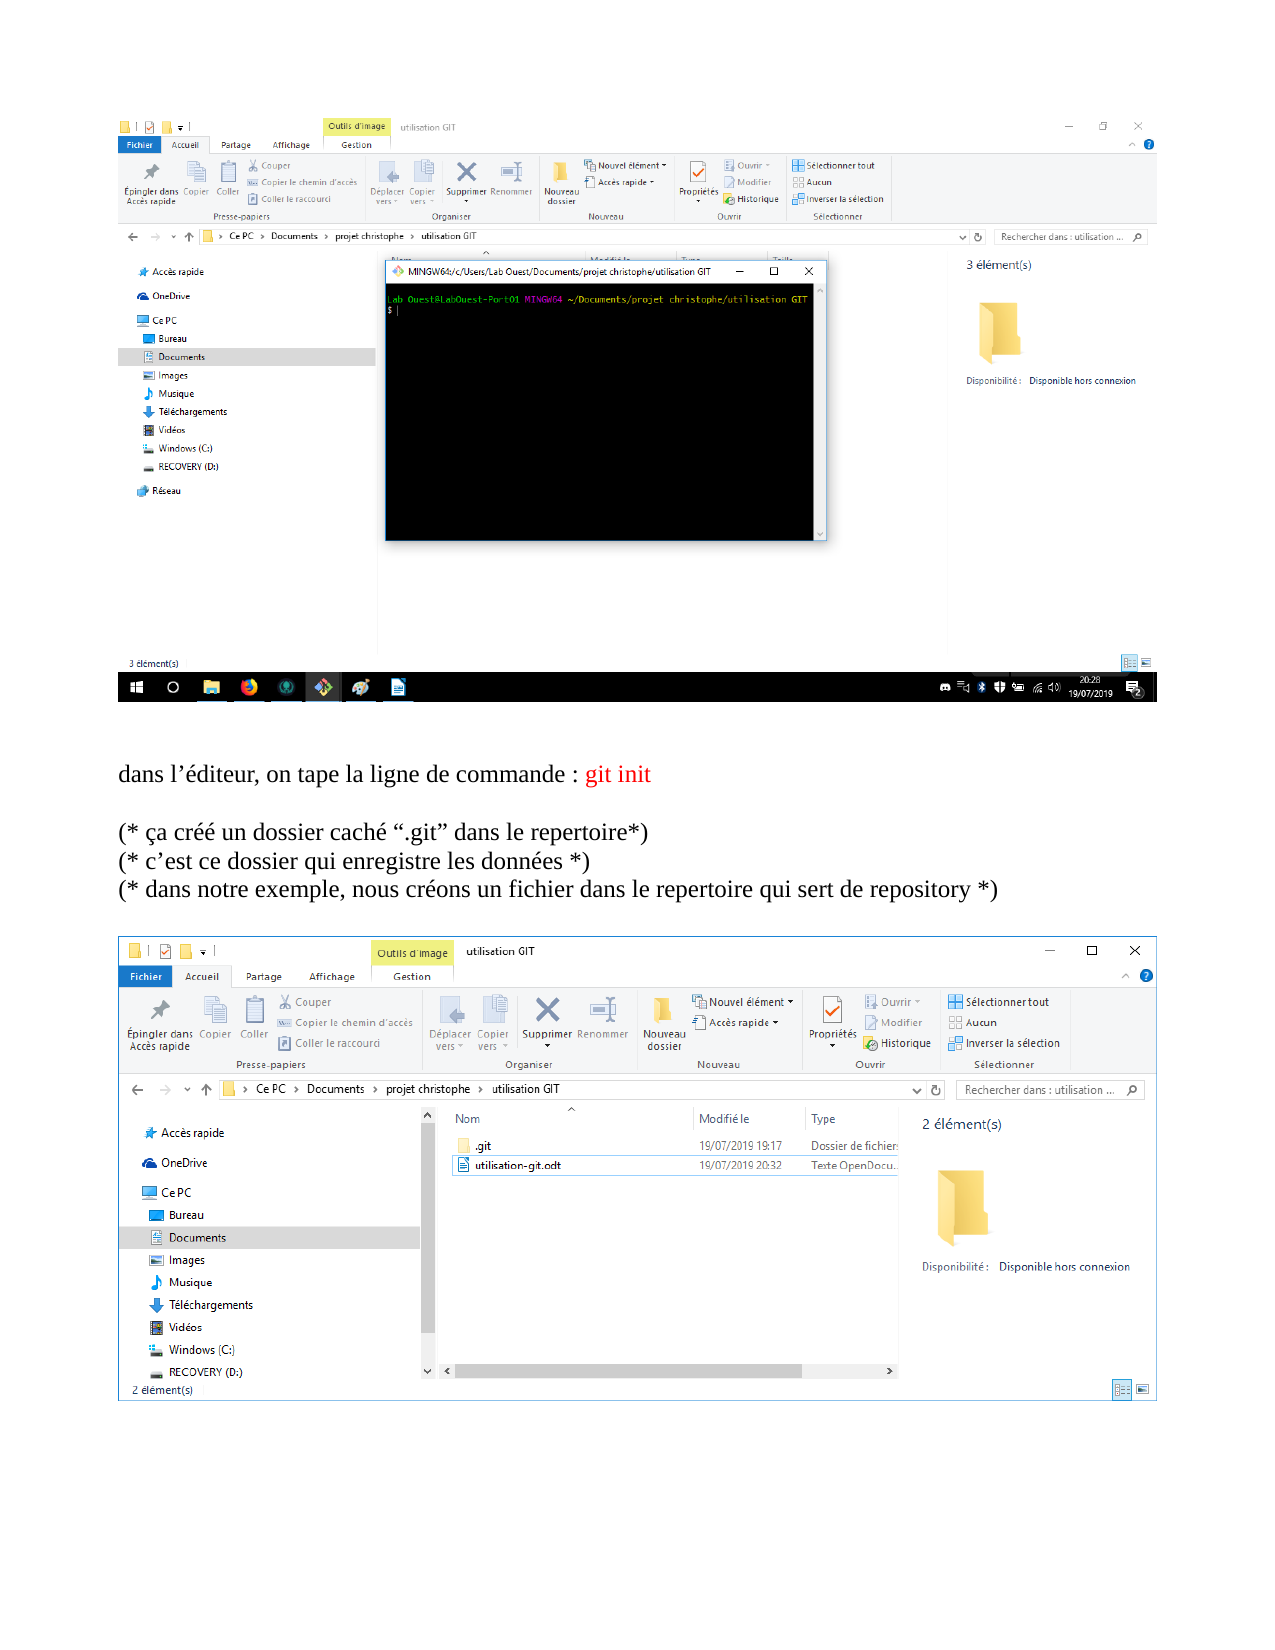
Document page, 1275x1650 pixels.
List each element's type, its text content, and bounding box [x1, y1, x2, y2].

text dans l’éditeur, on tape la ligne de commande : git init [118, 759, 1157, 788]
text (* c’est ce dossier qui enregistre les données *) [118, 846, 1157, 874]
picture [118, 936, 1157, 1401]
picture [118, 118, 1157, 702]
text (* dans notre exemple, nous créons un fichier dans le repertoire qui sert de repository *) [118, 874, 1157, 903]
text (* ça créé un dossier caché “.git” dans le repertoire*) [118, 817, 1157, 846]
